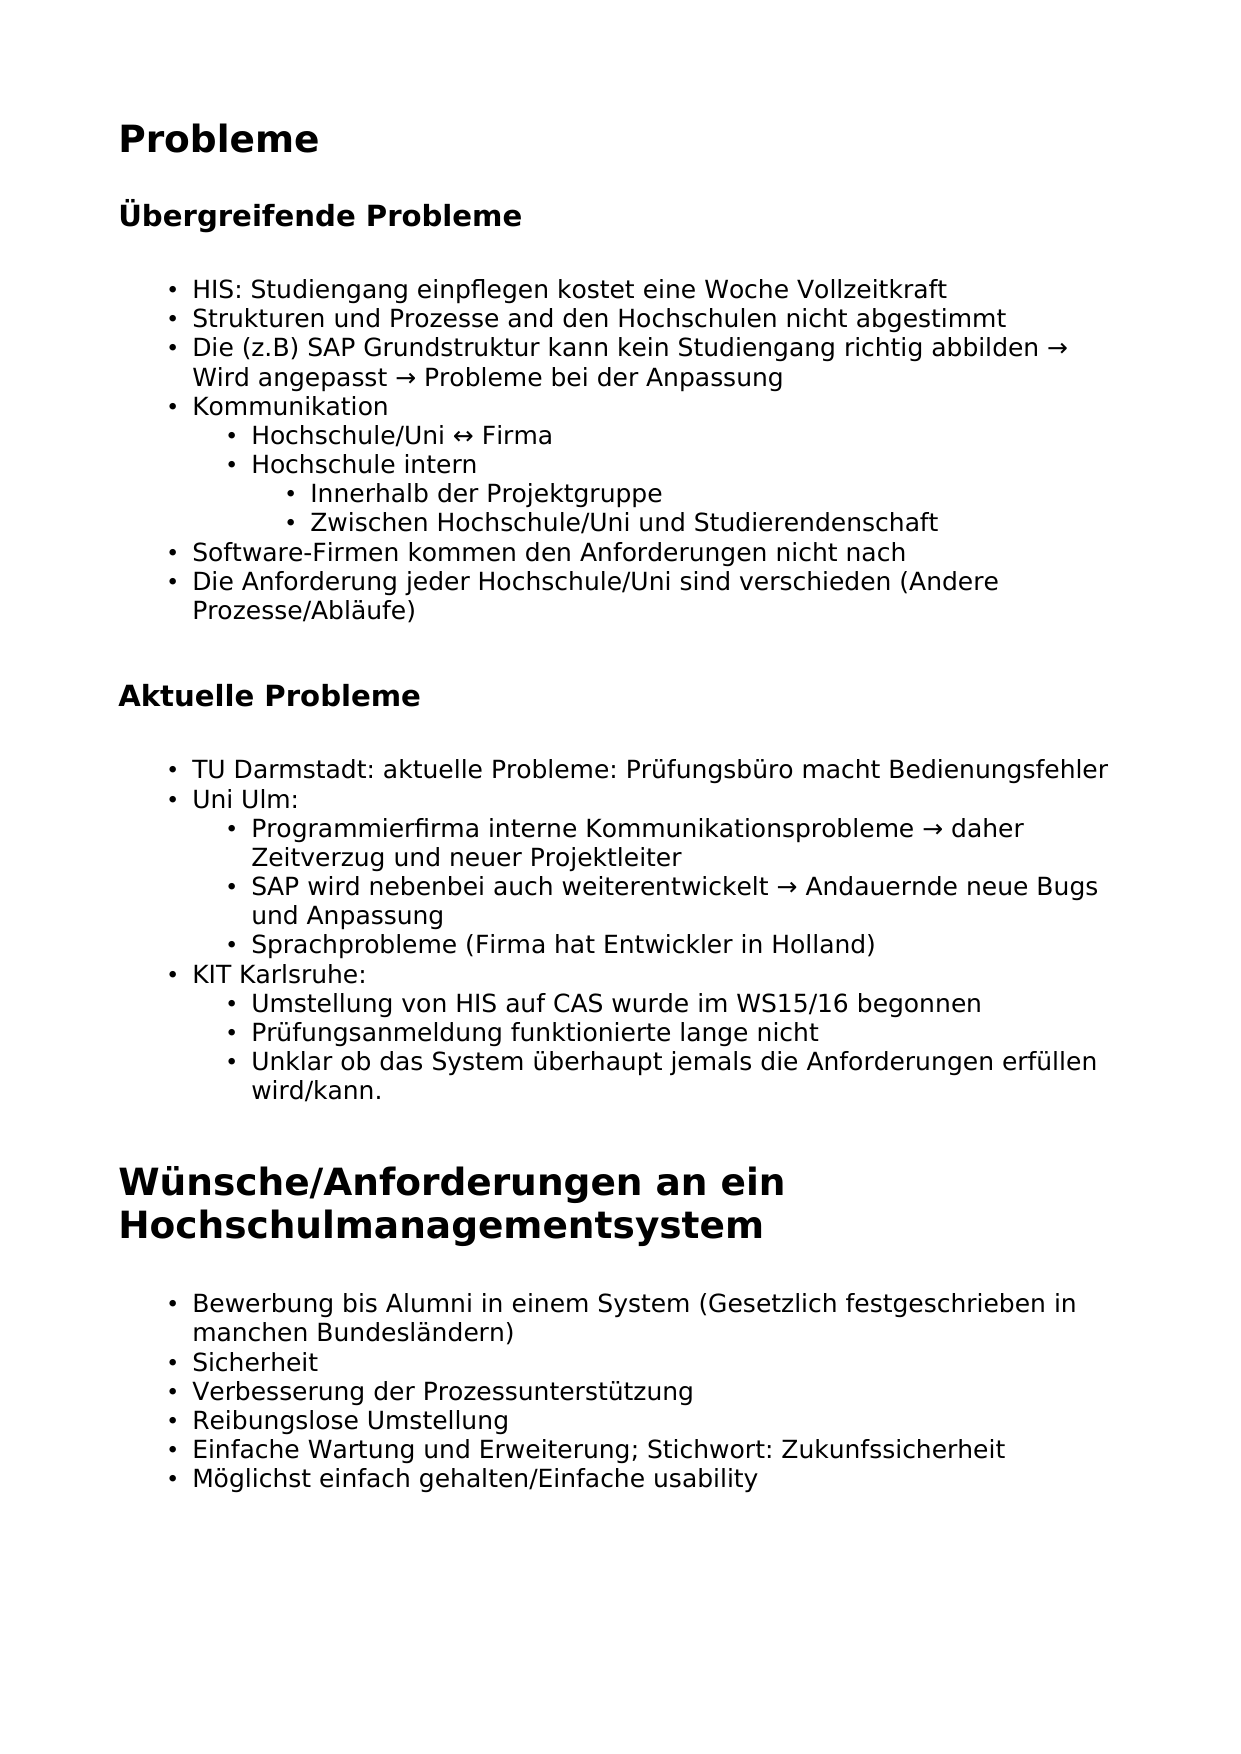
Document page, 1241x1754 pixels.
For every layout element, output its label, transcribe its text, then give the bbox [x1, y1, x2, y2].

list Software-Firmen kommen den Anforderungen nicht nach [177, 538, 1122, 567]
list Sprachprobleme (Firma hat Entwickler in Holland) [236, 931, 1122, 960]
list Strukturen und Prozesse and den Hochschulen nicht abgestimmt [177, 304, 1122, 333]
list Kommunikation [177, 392, 1122, 421]
list Unklar ob das System überhaupt jemals die Anforderungen erfüllen wird/kann. [236, 1047, 1122, 1106]
list Uni Ulm: [177, 785, 1122, 814]
list Prüfungsanmeldung funktionierte lange nicht [236, 1018, 1122, 1047]
list Bewerbung bis Alumni in einem System (Gesetzlich festgeschrieben in manchen Bundesländern) [177, 1289, 1122, 1348]
subtitle Aktuelle Probleme [118, 680, 1122, 714]
subtitle Probleme [118, 118, 1122, 162]
list Sicherheit [177, 1348, 1122, 1377]
list SAP wird nebenbei auch weiterentwickelt → Andauernde neue Bugs und Anpassung [236, 872, 1122, 931]
list Innerhalb der Projektgruppe [295, 479, 1122, 508]
list Umstellung von HIS auf CAS wurde im WS15/16 begonnen [236, 989, 1122, 1018]
list Die Anforderung jeder Hochschule/Uni sind verschieden (Andere Prozesse/Abläufe) [177, 567, 1122, 625]
subtitle Wünsche/Anforderungen an ein Hochschulmanagementsystem [118, 1160, 1122, 1247]
list Die (z.B) SAP Grundstruktur kann kein Studiengang richtig abbilden → Wird angepasst → Probleme bei der Anpassung [177, 333, 1122, 392]
list Zwischen Hochschule/Uni und Studierendenschaft [295, 508, 1122, 538]
list KIT Karlsruhe: [177, 960, 1122, 989]
list Hochschule intern [236, 450, 1122, 479]
list Programmierfirma interne Kommunikationsprobleme → daher Zeitverzug und neuer Projektleiter [236, 814, 1122, 872]
subtitle Übergreifende Probleme [118, 199, 1122, 233]
list Einfache Wartung und Erweiterung; Stichwort: Zukunfssicherheit [177, 1435, 1122, 1464]
list Hochschule/Uni ↔ Firma [236, 421, 1122, 450]
list Verbesserung der Prozessunterstützung [177, 1377, 1122, 1406]
list HIS: Studiengang einpflegen kostet eine Woche Vollzeitkraft [177, 275, 1122, 304]
list TU Darmstadt: aktuelle Probleme: Prüfungsbüro macht Bedienungsfehler [177, 756, 1122, 785]
list Reibungslose Umstellung [177, 1406, 1122, 1435]
list Möglichst einfach gehalten/Einfache usability [177, 1464, 1122, 1493]
